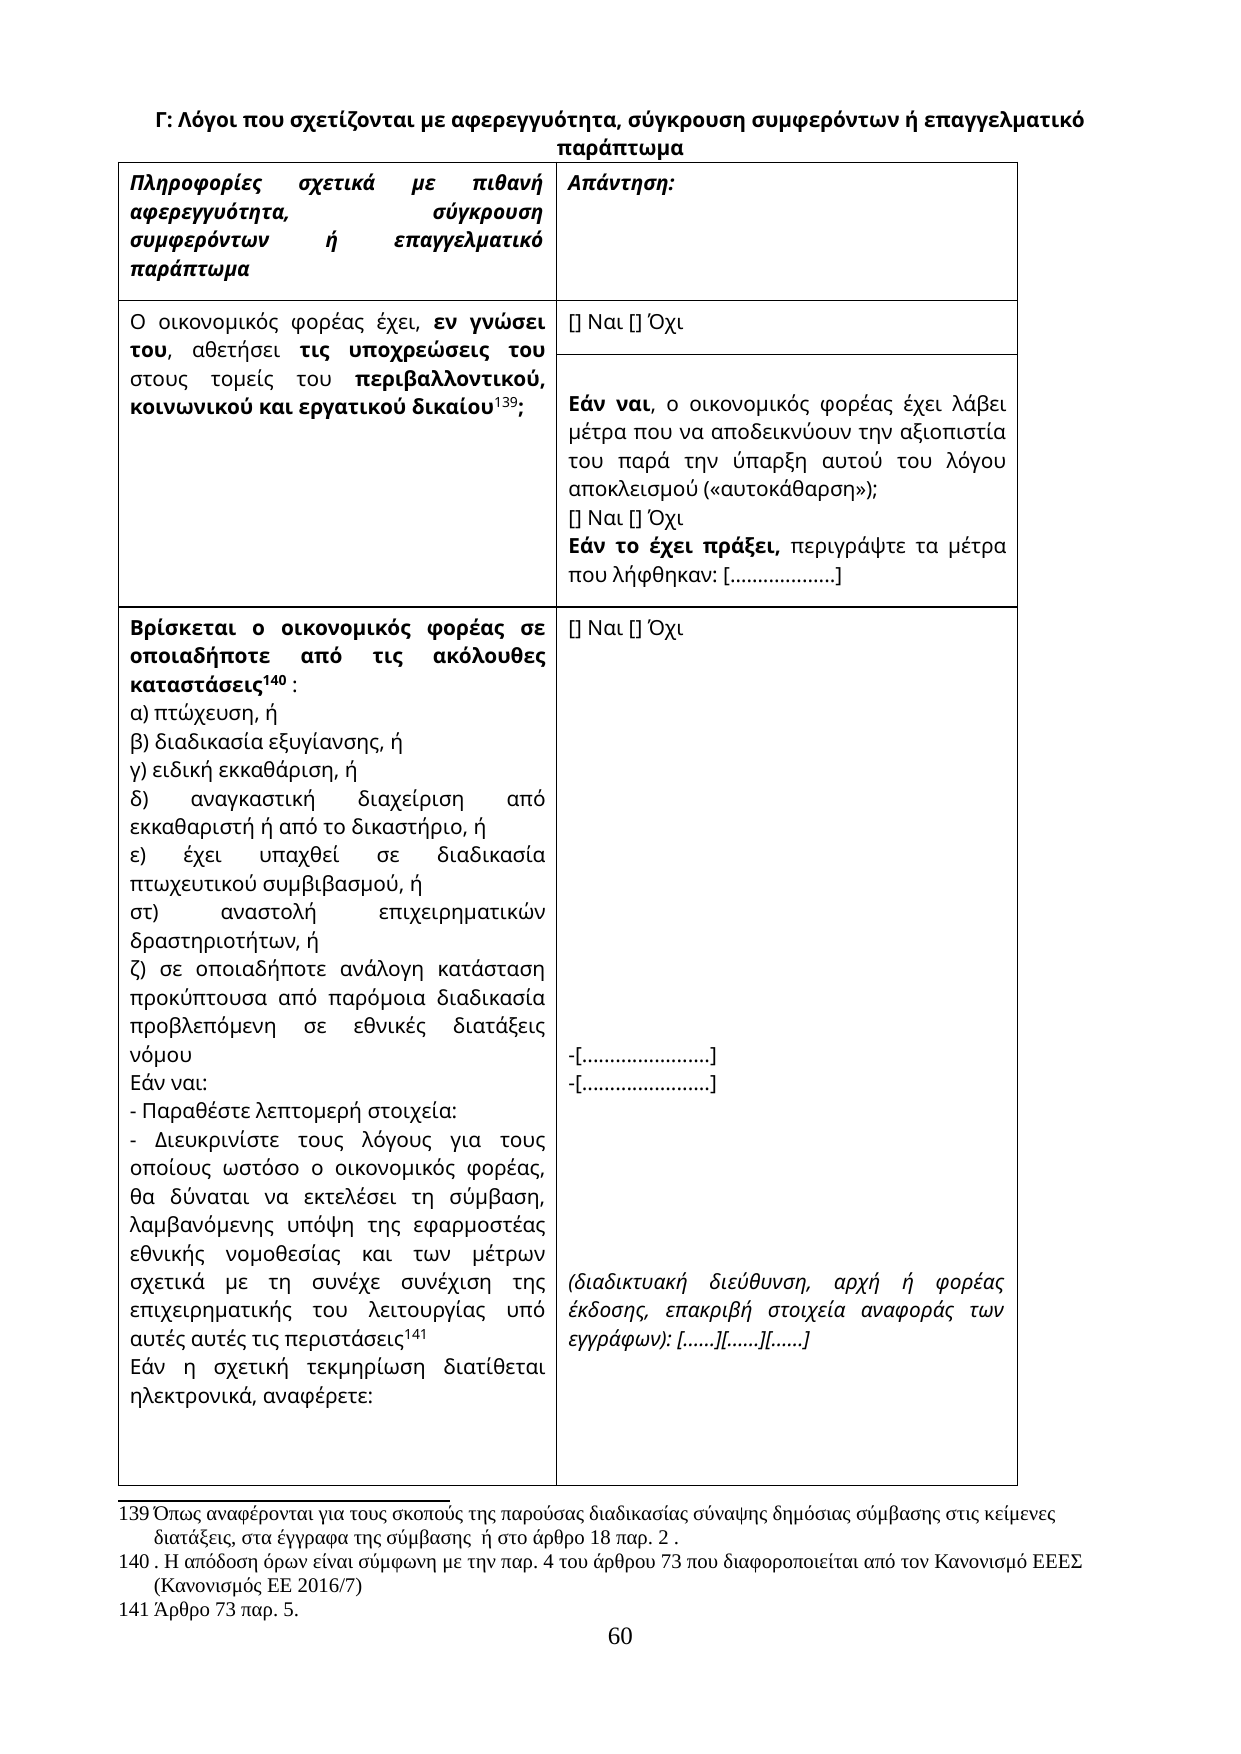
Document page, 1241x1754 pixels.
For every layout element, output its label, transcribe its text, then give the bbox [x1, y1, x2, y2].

table_cell [1043, 354, 1067, 606]
table_header [1018, 162, 1042, 300]
table_header Απάντηση: [557, 163, 1017, 300]
table_cell Ο οικονομικός φορέας έχει, εν γνώσει του, αθετήσει τις υποχρεώσεις του στους τομείς του περιβαλλοντικού, κοινωνικού και εργατικού δικαίου; [119, 301, 556, 606]
table_cell Εάν ναι, ο οικονομικός φορέας έχει λάβει μέτρα που να αποδεικνύουν την αξιοπιστία του παρά την ύπαρξη αυτού του λόγου αποκλεισμού («αυτοκάθαρση»); [] Ναι [] Όχι Εάν το έχει πράξει, περιγράψτε τα μέτρα που λήφθηκαν: […….............] [557, 355, 1017, 606]
table_cell [1018, 354, 1042, 606]
table_header Πληροφορίες σχετικά με πιθανή αφερεγγυότητα, σύγκρουση συμφερόντων ή επαγγελματικό παράπτωμα [119, 163, 556, 300]
table_cell [] Ναι [] Όχι -[.......................] -[.......................] (διαδικτυακή διεύθυνση, αρχή ή φορέας έκδοσης, επακριβή στοιχεία αναφοράς των εγγράφων): [……][……][……] [557, 608, 1017, 1484]
table_cell [1018, 300, 1042, 354]
text Γ: Λόγοι που σχετίζονται με αφερεγγυότητα, σύγκρουση συμφερόντων ή επαγγελματικό παράπτωμα [118, 105, 1122, 162]
table_header [1043, 162, 1067, 300]
table_cell [] Ναι [] Όχι [557, 301, 1017, 354]
table_cell [1043, 300, 1067, 354]
table_cell [1043, 606, 1067, 1484]
table_cell [1018, 606, 1042, 1484]
table_cell Βρίσκεται ο οικονομικός φορέας σε οποιαδήποτε από τις ακόλουθες καταστάσεις : α) πτώχευση, ή β) διαδικασία εξυγίανσης, ή γ) ειδική εκκαθάριση, ή δ) αναγκαστική διαχείριση από εκκαθαριστή ή από το δικαστήριο, ή ε) έχει υπαχθεί σε διαδικασία πτωχευτικού συμβιβασμού, ή στ) αναστολή επιχειρηματικών δραστηριοτήτων, ή ζ) σε οποιαδήποτε ανάλογη κατάσταση προκύπτουσα από παρόμοια διαδικασία προβλεπόμενη σε εθνικές διατάξεις νόμου Εάν ναι: - Παραθέστε λεπτομερή στοιχεία: - Διευκρινίστε τους λόγους για τους οποίους ωστόσο ο οικονομικός φορέας, θα δύναται να εκτελέσει τη σύμβαση, λαμβανόμενης υπόψη της εφαρμοστέας εθνικής νομοθεσίας και των μέτρων σχετικά με τη συνέχε συνέχιση της επιχειρηματικής του λειτουργίας υπό αυτές αυτές τις περιστάσεις Εάν η σχετική τεκμηρίωση διατίθεται ηλεκτρονικά, αναφέρετε: [119, 608, 556, 1484]
